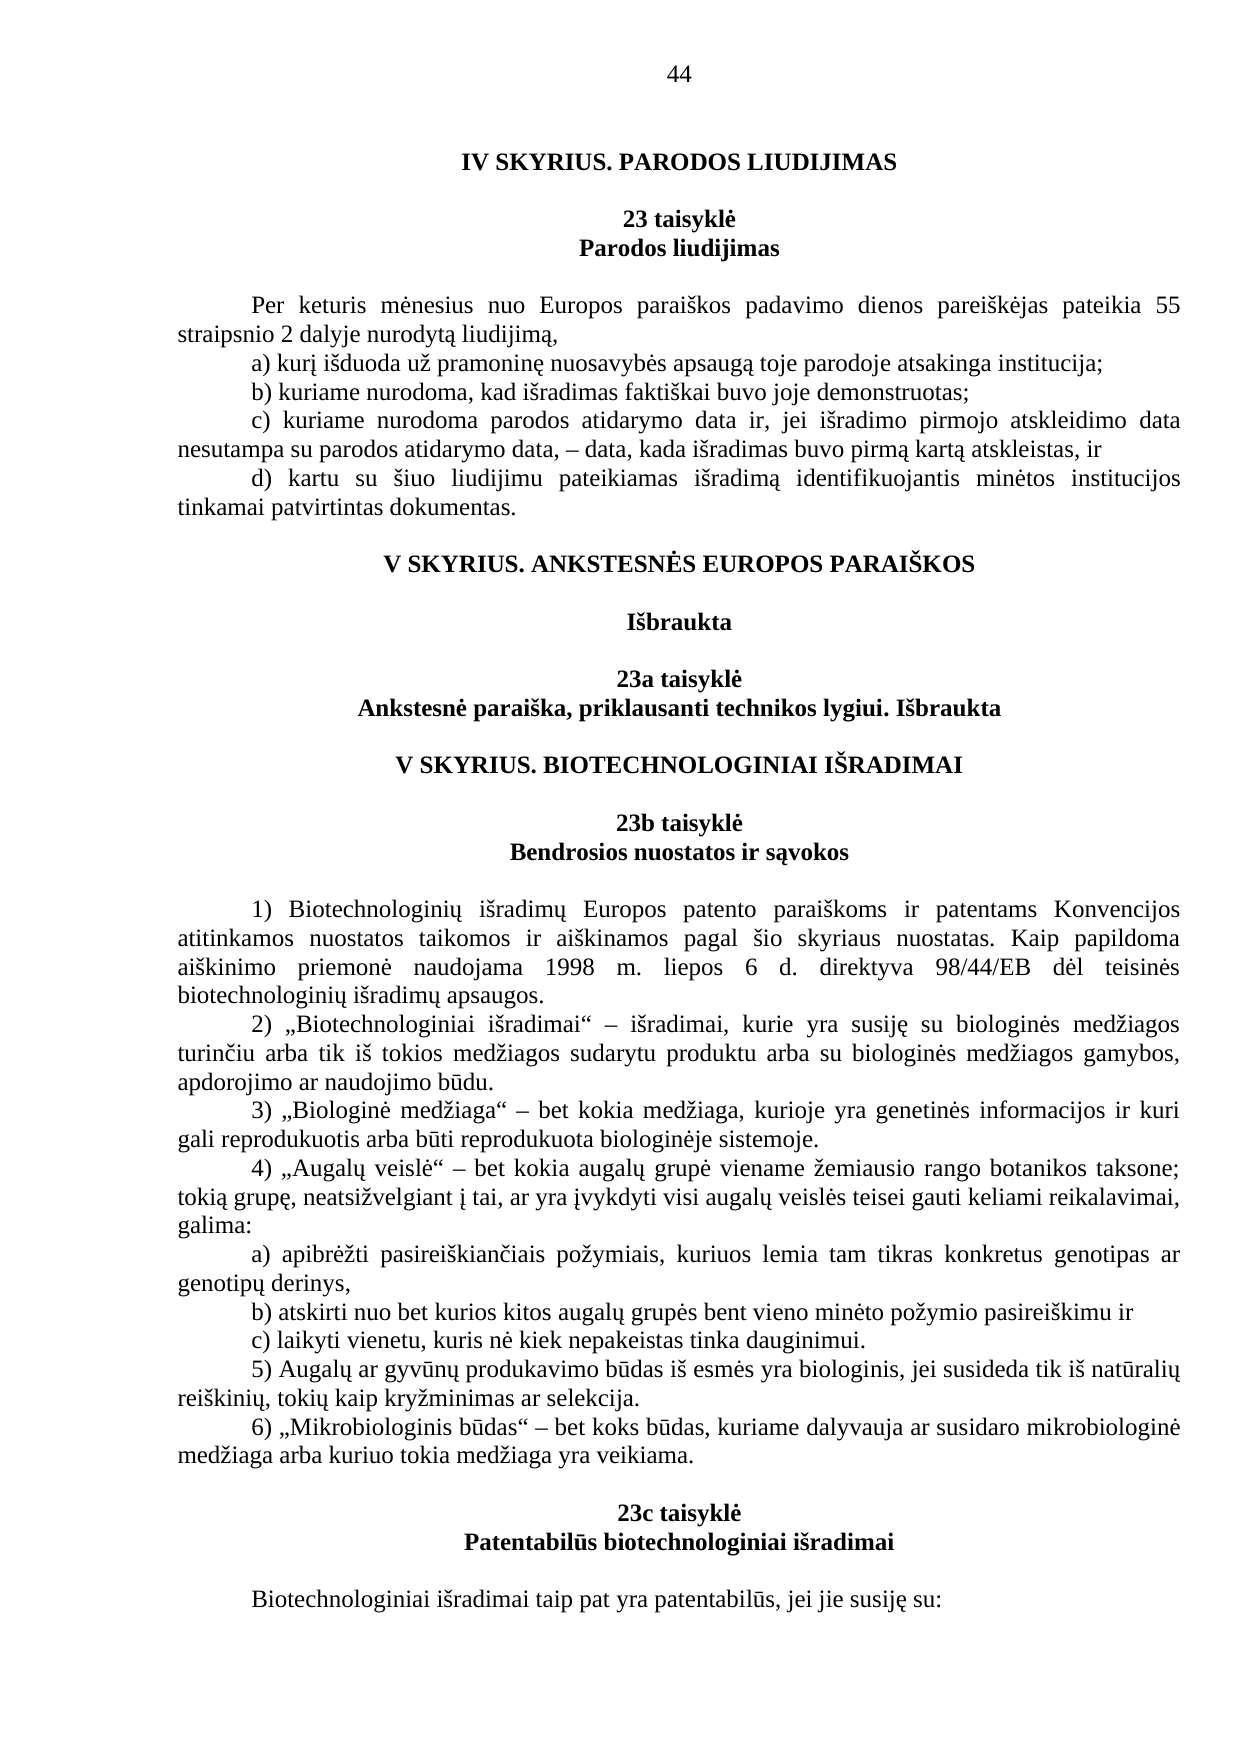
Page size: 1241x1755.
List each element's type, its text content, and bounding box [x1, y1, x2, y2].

text 23b taisyklė [177, 808, 1181, 837]
text Išbraukta [177, 607, 1181, 636]
text c) laikyti vienetu, kuris nė kiek nepakeistas tinka dauginimui. [177, 1326, 1181, 1354]
text 1) Biotechnologinių išradimų Europos patento paraiškoms ir patentams Konvencijos atitinkamos nuostatos taikomos ir aiškinamos pagal šio skyriaus nuostatas. Kaip papildoma aiškinimo priemonė naudojama 1998 m. liepos 6 d. direktyva 98/44/EB dėl teisinės biotechnologinių išradimų apsaugos. [177, 894, 1181, 1009]
text 23c taisyklė [177, 1498, 1181, 1527]
text V skyrius. Ankstesnės Europos paraiškos [177, 549, 1181, 578]
text Ankstesnė paraiška, priklausanti technikos lygiui. Išbraukta [177, 693, 1181, 722]
text Biotechnologiniai išradimai taip pat yra patentabilūs, jei jie susiję su: [177, 1584, 1181, 1613]
text 3) „Biologinė medžiaga“ – bet kokia medžiaga, kurioje yra genetinės informacijos ir kuri gali reprodukuotis arba būti reprodukuota biologinėje sistemoje. [177, 1096, 1181, 1153]
text IV skyrius. Parodos liudijimas [177, 147, 1181, 176]
text 2) „Biotechnologiniai išradimai“ – išradimai, kurie yra susiję su biologinės medžiagos turinčiu arba tik iš tokios medžiagos sudarytu produktu arba su biologinės medžiagos gamybos, apdorojimo ar naudojimo būdu. [177, 1009, 1181, 1096]
text V skyrius. Biotechnologiniai išradimai [177, 751, 1181, 779]
text 23 taisyklė [177, 204, 1181, 233]
text b) kuriame nurodoma, kad išradimas faktiškai buvo joje demonstruotas; [177, 377, 1181, 406]
text 4) „Augalų veislė“ – bet kokia augalų grupė viename žemiausio rango botanikos taksone; tokią grupę, neatsižvelgiant į tai, ar yra įvykdyti visi augalų veislės teisei gauti keliami reikalavimai, galima: [177, 1153, 1181, 1239]
text c) kuriame nurodoma parodos atidarymo data ir, jei išradimo pirmojo atskleidimo data nesutampa su parodos atidarymo data, – data, kada išradimas buvo pirmą kartą atskleistas, ir [177, 406, 1181, 463]
text Per keturis mėnesius nuo Europos paraiškos padavimo dienos pareiškėjas pateikia 55 straipsnio 2 dalyje nurodytą liudijimą, [177, 291, 1181, 348]
text b) atskirti nuo bet kurios kitos augalų grupės bent vieno minėto požymio pasireiškimu ir [177, 1297, 1181, 1326]
text Patentabilūs biotechnologiniai išradimai [177, 1527, 1181, 1556]
text a) apibrėžti pasireiškiančiais požymiais, kuriuos lemia tam tikras konkretus genotipas ar genotipų derinys, [177, 1239, 1181, 1297]
text 5) Augalų ar gyvūnų produkavimo būdas iš esmės yra biologinis, jei susideda tik iš natūralių reiškinių, tokių kaip kryžminimas ar selekcija. [177, 1354, 1181, 1412]
text Parodos liudijimas [177, 233, 1181, 262]
text d) kartu su šiuo liudijimu pateikiamas išradimą identifikuojantis minėtos institucijos tinkamai patvirtintas dokumentas. [177, 463, 1181, 521]
text a) kurį išduoda už pramoninę nuosavybės apsaugą toje parodoje atsakinga institucija; [177, 348, 1181, 377]
text 23a taisyklė [177, 664, 1181, 693]
text Bendrosios nuostatos ir sąvokos [177, 837, 1181, 866]
text 6) „Mikrobiologinis būdas“ – bet koks būdas, kuriame dalyvauja ar susidaro mikrobiologinė medžiaga arba kuriuo tokia medžiaga yra veikiama. [177, 1412, 1181, 1469]
